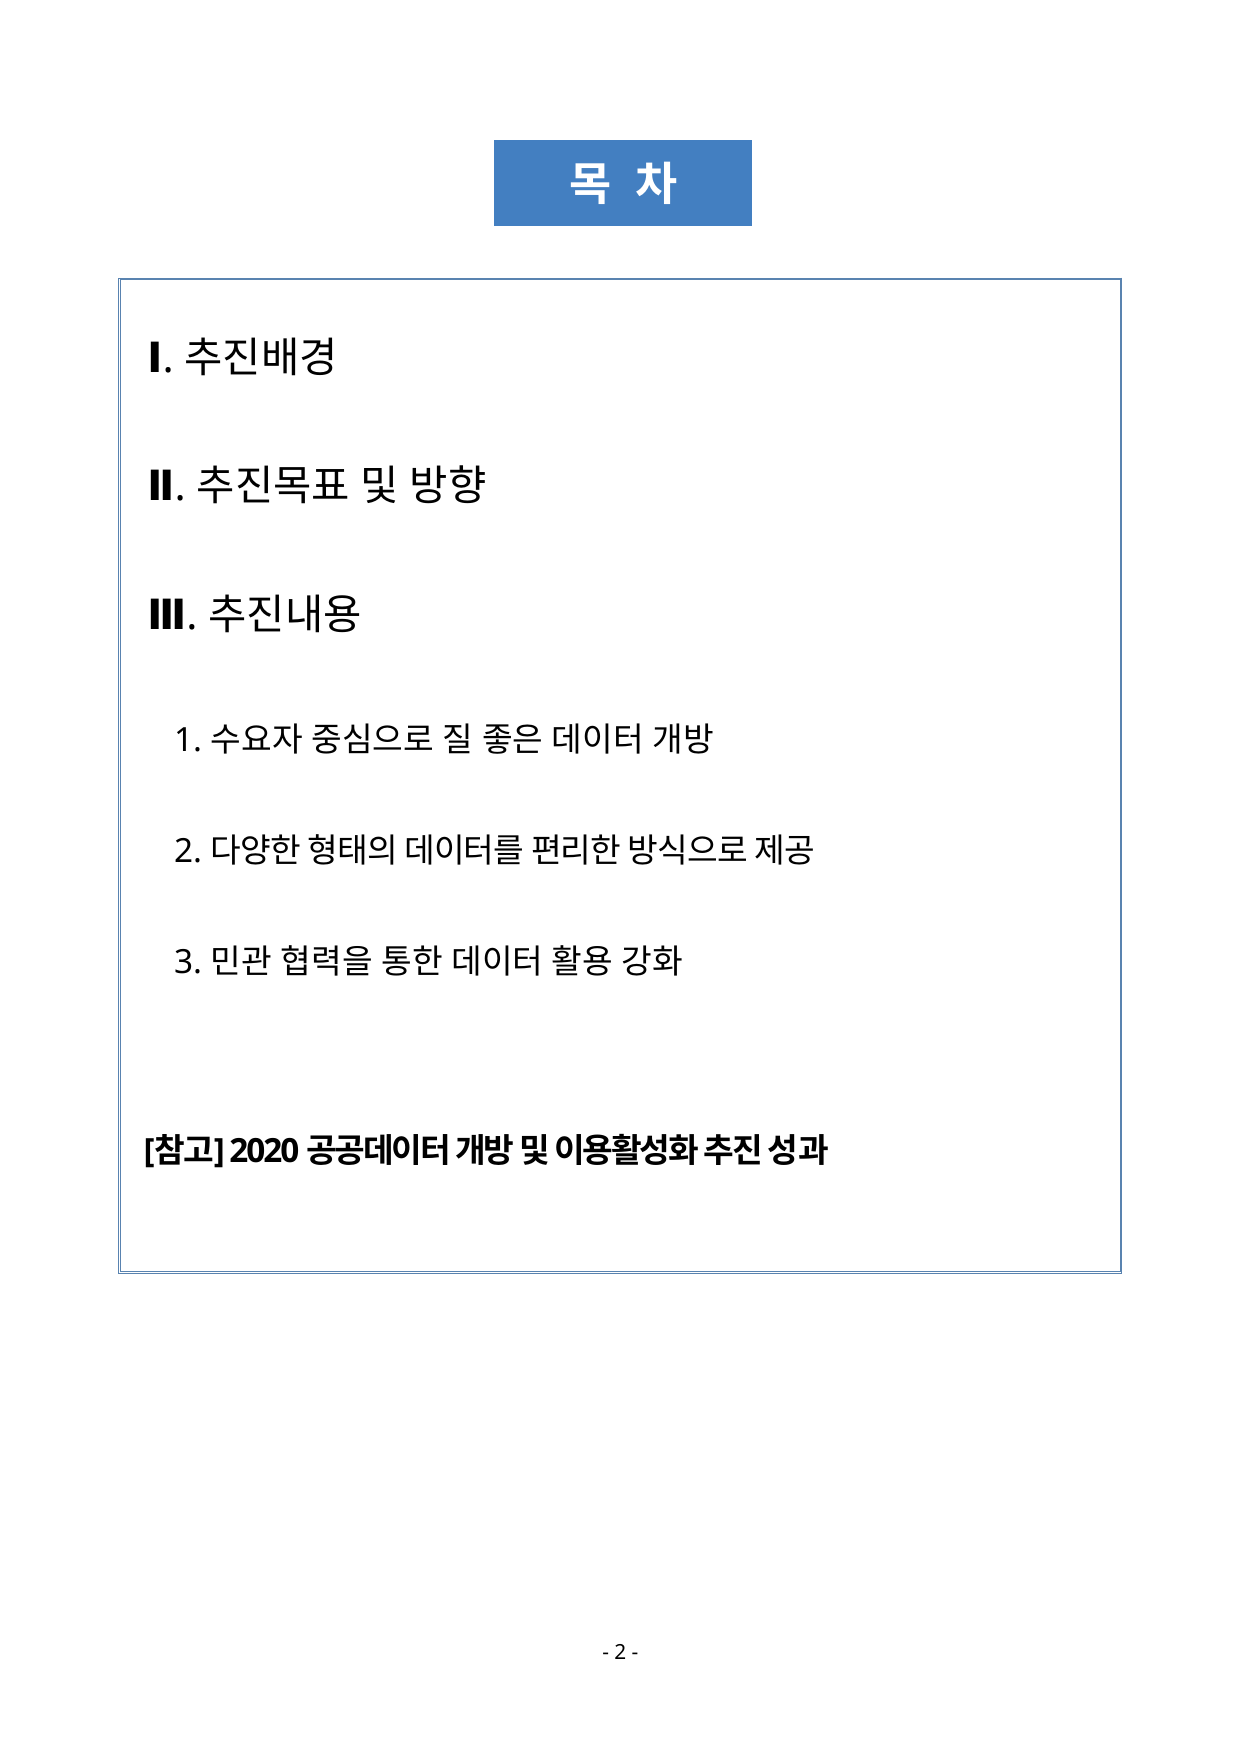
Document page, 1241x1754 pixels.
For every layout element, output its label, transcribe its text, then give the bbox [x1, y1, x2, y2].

table_header 목 차 [494, 140, 752, 226]
table_header [752, 140, 833, 226]
table_header [407, 140, 494, 226]
table_header Ⅰ. 추진배경 Ⅱ. 추진목표 및 방향 Ⅲ. 추진내용 1. 수요자 중심으로 질 좋은 데이터 개방 2. 다양한 형태의 데이터를 편리한 방식으로 제공 3. 민관 협력을 통한 데이터 활용 강화 [참고] 2020 공공데이터 개방 및 이용활성화 추진 성과 [121, 280, 1120, 1271]
